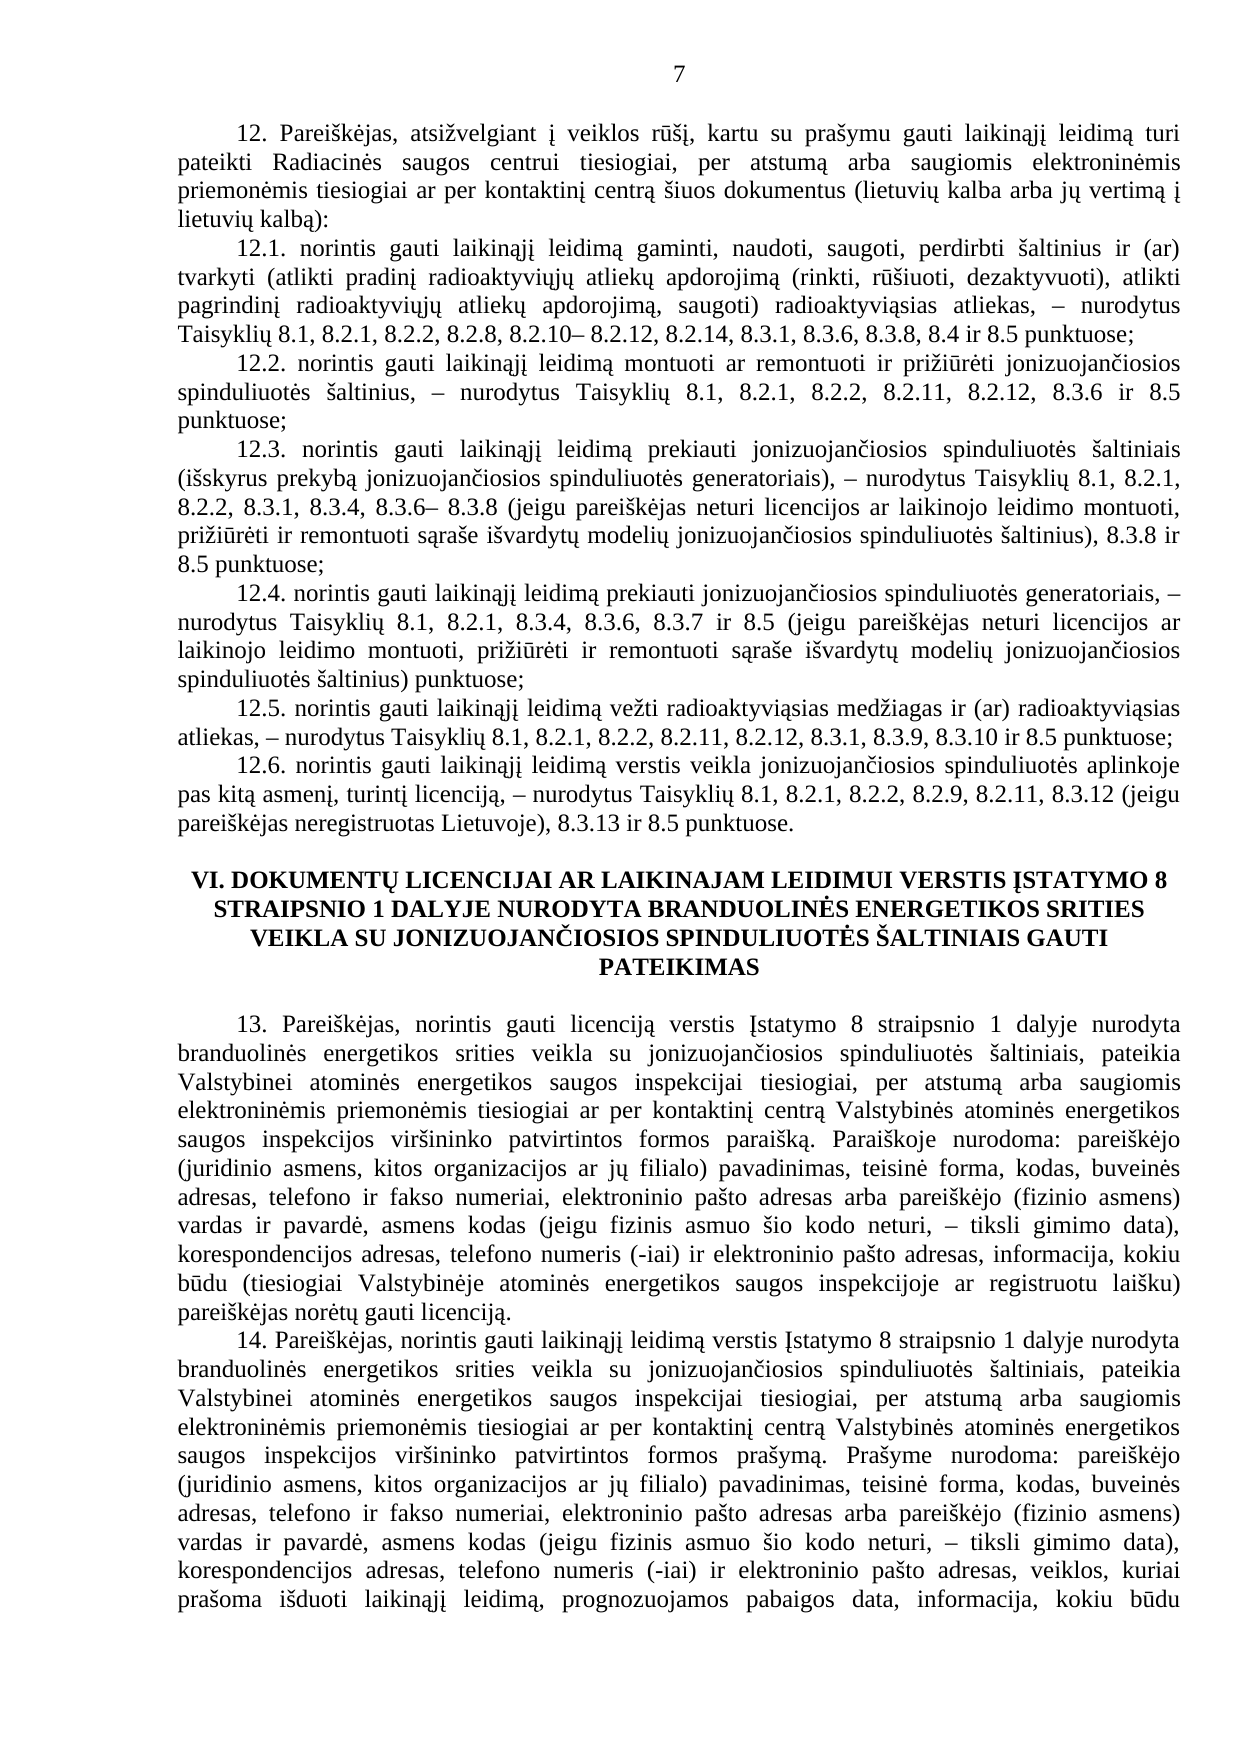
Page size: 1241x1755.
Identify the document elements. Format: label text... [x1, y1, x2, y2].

text 12.2. norintis gauti laikinąjį leidimą montuoti ar remontuoti ir prižiūrėti jonizuojančiosios spinduliuotės šaltinius, – nurodytus Taisyklių 8.1, 8.2.1, 8.2.2, 8.2.11, 8.2.12, 8.3.6 ir 8.5 punktuose; [177, 348, 1181, 434]
text 12.5. norintis gauti laikinąjį leidimą vežti radioaktyviąsias medžiagas ir (ar) radioaktyviąsias atliekas, – nurodytus Taisyklių 8.1, 8.2.1, 8.2.2, 8.2.11, 8.2.12, 8.3.1, 8.3.9, 8.3.10 ir 8.5 punktuose; [177, 693, 1181, 751]
text 12.3. norintis gauti laikinąjį leidimą prekiauti jonizuojančiosios spinduliuotės šaltiniais (išskyrus prekybą jonizuojančiosios spinduliuotės generatoriais), – nurodytus Taisyklių 8.1, 8.2.1, 8.2.2, 8.3.1, 8.3.4, 8.3.6– 8.3.8 (jeigu pareiškėjas neturi licencijos ar laikinojo leidimo montuoti, prižiūrėti ir remontuoti sąraše išvardytų modelių jonizuojančiosios spinduliuotės šaltinius), 8.3.8 ir 8.5 punktuose; [177, 434, 1181, 578]
text 12.6. norintis gauti laikinąjį leidimą verstis veikla jonizuojančiosios spinduliuotės aplinkoje pas kitą asmenį, turintį licenciją, – nurodytus Taisyklių 8.1, 8.2.1, 8.2.2, 8.2.9, 8.2.11, 8.3.12 (jeigu pareiškėjas neregistruotas Lietuvoje), 8.3.13 ir 8.5 punktuose. [177, 751, 1181, 837]
text 14. Pareiškėjas, norintis gauti laikinąjį leidimą verstis Įstatymo 8 straipsnio 1 dalyje nurodyta branduolinės energetikos srities veikla su jonizuojančiosios spinduliuotės šaltiniais, pateikia Valstybinei atominės energetikos saugos inspekcijai tiesiogiai, per atstumą arba saugiomis elektroninėmis priemonėmis tiesiogiai ar per kontaktinį centrą Valstybinės atominės energetikos saugos inspekcijos viršininko patvirtintos formos prašymą. Prašyme nurodoma: pareiškėjo (juridinio asmens, kitos organizacijos ar jų filialo) pavadinimas, teisinė forma, kodas, buveinės adresas, telefono ir fakso numeriai, elektroninio pašto adresas arba pareiškėjo (fizinio asmens) vardas ir pavardė, asmens kodas (jeigu fizinis asmuo šio kodo neturi, – tiksli gimimo data), korespondencijos adresas, telefono numeris (-iai) ir elektroninio pašto adresas, veiklos, kuriai prašoma išduoti laikinąjį leidimą, prognozuojamos pabaigos data, informacija, kokiu būdu [177, 1326, 1181, 1613]
text 12.4. norintis gauti laikinąjį leidimą prekiauti jonizuojančiosios spinduliuotės generatoriais, – nurodytus Taisyklių 8.1, 8.2.1, 8.3.4, 8.3.6, 8.3.7 ir 8.5 (jeigu pareiškėjas neturi licencijos ar laikinojo leidimo montuoti, prižiūrėti ir remontuoti sąraše išvardytų modelių jonizuojančiosios spinduliuotės šaltinius) punktuose; [177, 578, 1181, 693]
text 12.1. norintis gauti laikinąjį leidimą gaminti, naudoti, saugoti, perdirbti šaltinius ir (ar) tvarkyti (atlikti pradinį radioaktyviųjų atliekų apdorojimą (rinkti, rūšiuoti, dezaktyvuoti), atlikti pagrindinį radioaktyviųjų atliekų apdorojimą, saugoti) radioaktyviąsias atliekas, – nurodytus Taisyklių 8.1, 8.2.1, 8.2.2, 8.2.8, 8.2.10– 8.2.12, 8.2.14, 8.3.1, 8.3.6, 8.3.8, 8.4 ir 8.5 punktuose; [177, 233, 1181, 348]
text 13. Pareiškėjas, norintis gauti licenciją verstis Įstatymo 8 straipsnio 1 dalyje nurodyta branduolinės energetikos srities veikla su jonizuojančiosios spinduliuotės šaltiniais, pateikia Valstybinei atominės energetikos saugos inspekcijai tiesiogiai, per atstumą arba saugiomis elektroninėmis priemonėmis tiesiogiai ar per kontaktinį centrą Valstybinės atominės energetikos saugos inspekcijos viršininko patvirtintos formos paraišką. Paraiškoje nurodoma: pareiškėjo (juridinio asmens, kitos organizacijos ar jų filialo) pavadinimas, teisinė forma, kodas, buveinės adresas, telefono ir fakso numeriai, elektroninio pašto adresas arba pareiškėjo (fizinio asmens) vardas ir pavardė, asmens kodas (jeigu fizinis asmuo šio kodo neturi, – tiksli gimimo data), korespondencijos adresas, telefono numeris (-iai) ir elektroninio pašto adresas, informacija, kokiu būdu (tiesiogiai Valstybinėje atominės energetikos saugos inspekcijoje ar registruotu laišku) pareiškėjas norėtų gauti licenciją. [177, 1009, 1181, 1326]
text VI. DOKUMENTŲ LICENCIJAI AR LAIKINAJAM LEIDIMUI VERSTIS ĮSTATYMO 8 STRAIPSNIO 1 DALYJE NURODYTA BRANDUOLINĖS ENERGETIKOS SRITIES VEIKLA SU JONIZUOJANČIOSIOS SPINDULIUOTĖS ŠALTINIAIS GAUTI PATEIKIMAS [177, 866, 1181, 981]
text 12. pareiškėjas, atsižvelgiant į veiklos rūšį, kartu su prašymu gauti laikinąjį leidimą turi pateikti Radiacinės saugos centrui tiesiogiai, per atstumą arba saugiomis elektroninėmis priemonėmis tiesiogiai ar per kontaktinį centrą šiuos dokumentus (lietuvių kalba arba jų vertimą į lietuvių kalbą): [177, 118, 1181, 233]
